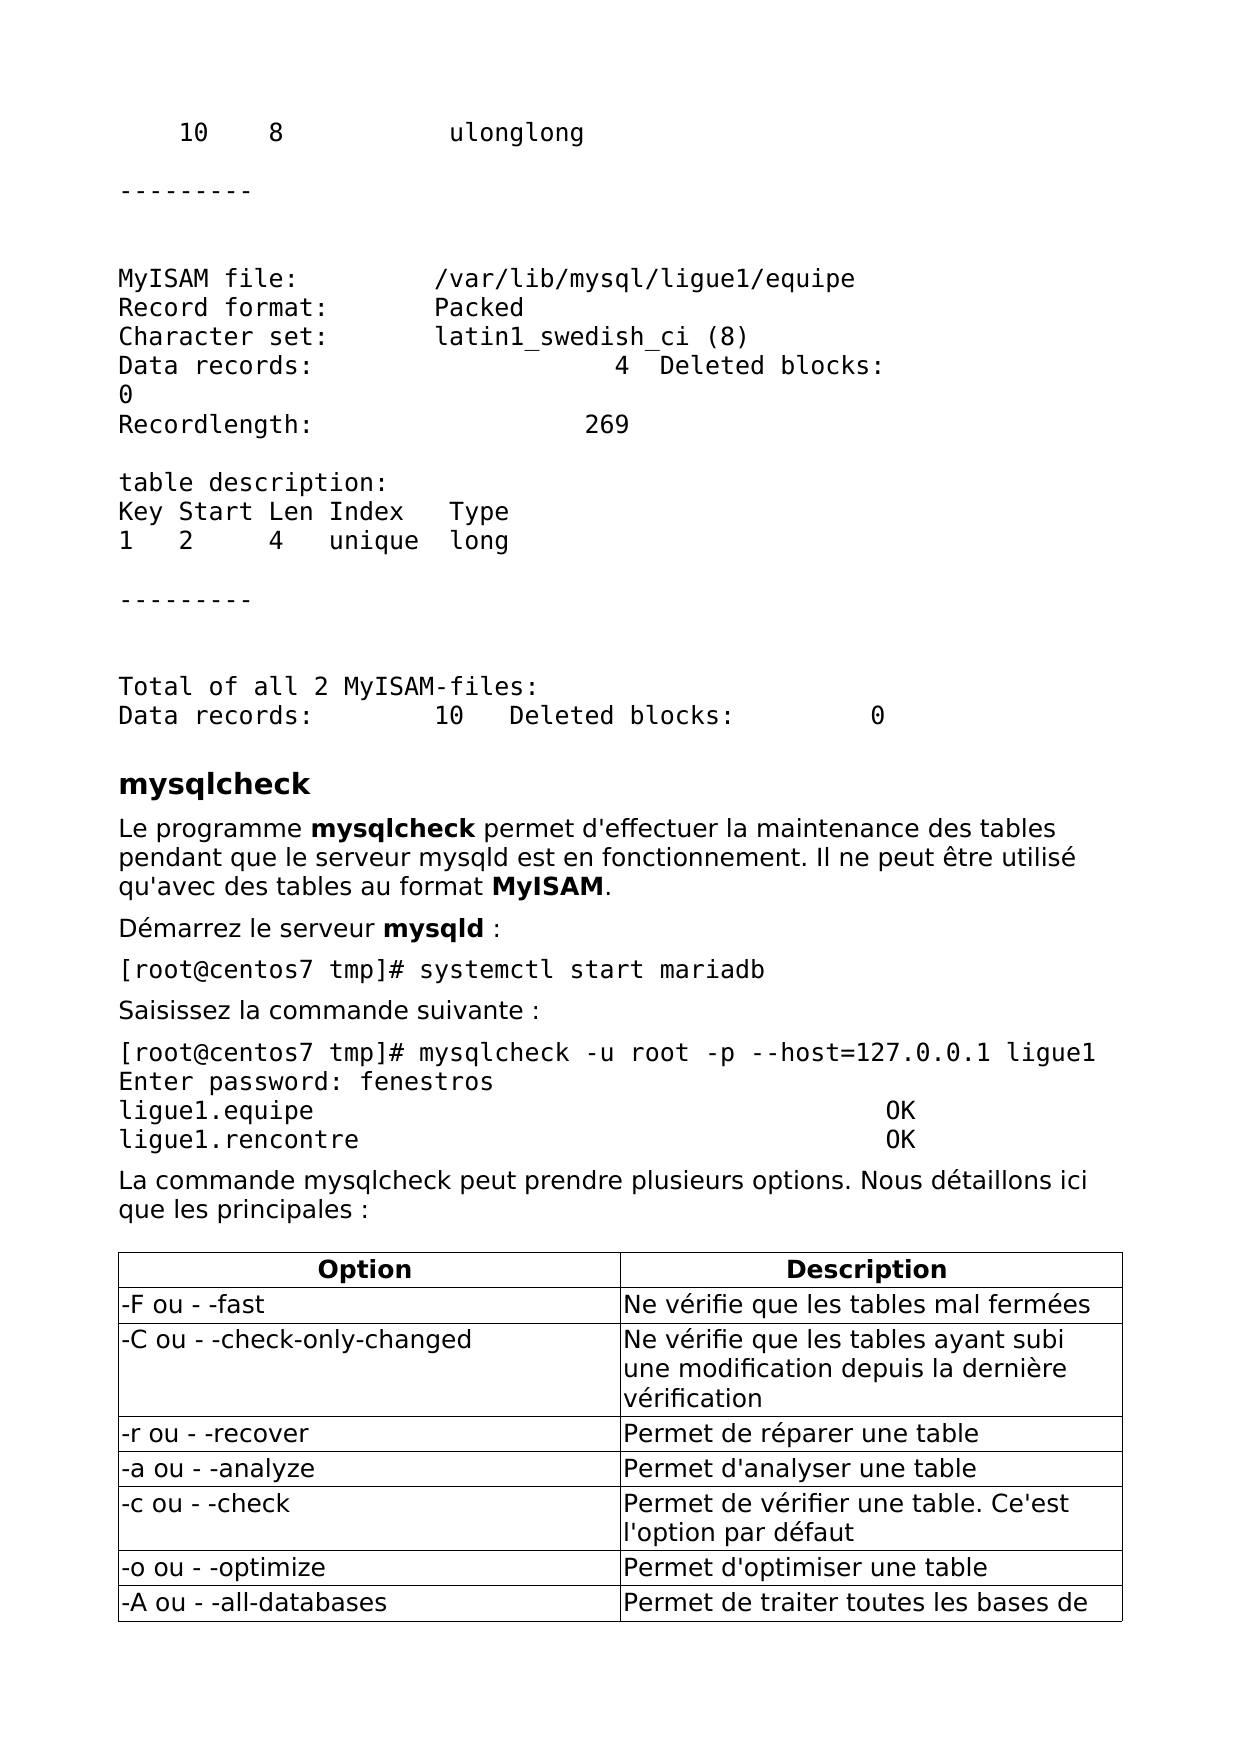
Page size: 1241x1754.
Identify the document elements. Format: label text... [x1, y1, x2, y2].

table_cell Ne vérifie que les tables mal fermées [621, 1288, 1122, 1322]
text Démarrez le serveur mysqld : [118, 914, 1122, 943]
table_cell -F ou - -fast [119, 1288, 620, 1322]
table_cell Permet d'analyser une table [621, 1452, 1122, 1486]
table_cell -A ou - -all-databases [119, 1586, 620, 1621]
table_cell -o ou - -optimize [119, 1551, 620, 1585]
table_cell -c ou - -check [119, 1487, 620, 1550]
table_cell Permet de vérifier une table. Ce'est l'option par défaut [621, 1487, 1122, 1550]
table_cell Permet de réparer une table [621, 1417, 1122, 1451]
table_cell Ne vérifie que les tables ayant subi une modification depuis la dernière vérification [621, 1324, 1122, 1416]
text 10 8 ulonglong --------- MyISAM file: /var/lib/mysql/ligue1/equipe Record format: Packed Character set: latin1_swedish_ci (8) Data records: 4 Deleted blocks: 0 Recordlength: 269 table description: Key Start Len Index Type 1 2 4 unique long --------- Total of all 2 MyISAM-files: Data records: 10 Deleted blocks: 0 [118, 118, 1122, 731]
table_cell -r ou - -recover [119, 1417, 620, 1451]
table_cell -C ou - -check-only-changed [119, 1324, 620, 1416]
text Le programme mysqlcheck permet d'effectuer la maintenance des tables pendant que le serveur mysqld est en fonctionnement. Il ne peut être utilisé qu'avec des tables au format MyISAM. [118, 814, 1122, 901]
subtitle mysqlcheck [118, 767, 1122, 801]
table_cell Permet de traiter toutes les bases de [621, 1586, 1122, 1621]
table_cell -a ou - -analyze [119, 1452, 620, 1486]
text La commande mysqlcheck peut prendre plusieurs options. Nous détaillons ici que les principales : [118, 1167, 1122, 1225]
text [root@centos7 tmp]# systemctl start mariadb [118, 956, 1122, 985]
table_cell Permet d'optimiser une table [621, 1551, 1122, 1585]
table_header Option [119, 1253, 620, 1287]
text [root@centos7 tmp]# mysqlcheck -u root -p --host=127.0.0.1 ligue1 Enter password: fenestros ligue1.equipe OK ligue1.rencontre OK [118, 1038, 1122, 1155]
table_header Description [621, 1253, 1122, 1287]
text Saisissez la commande suivante : [118, 996, 1122, 1026]
